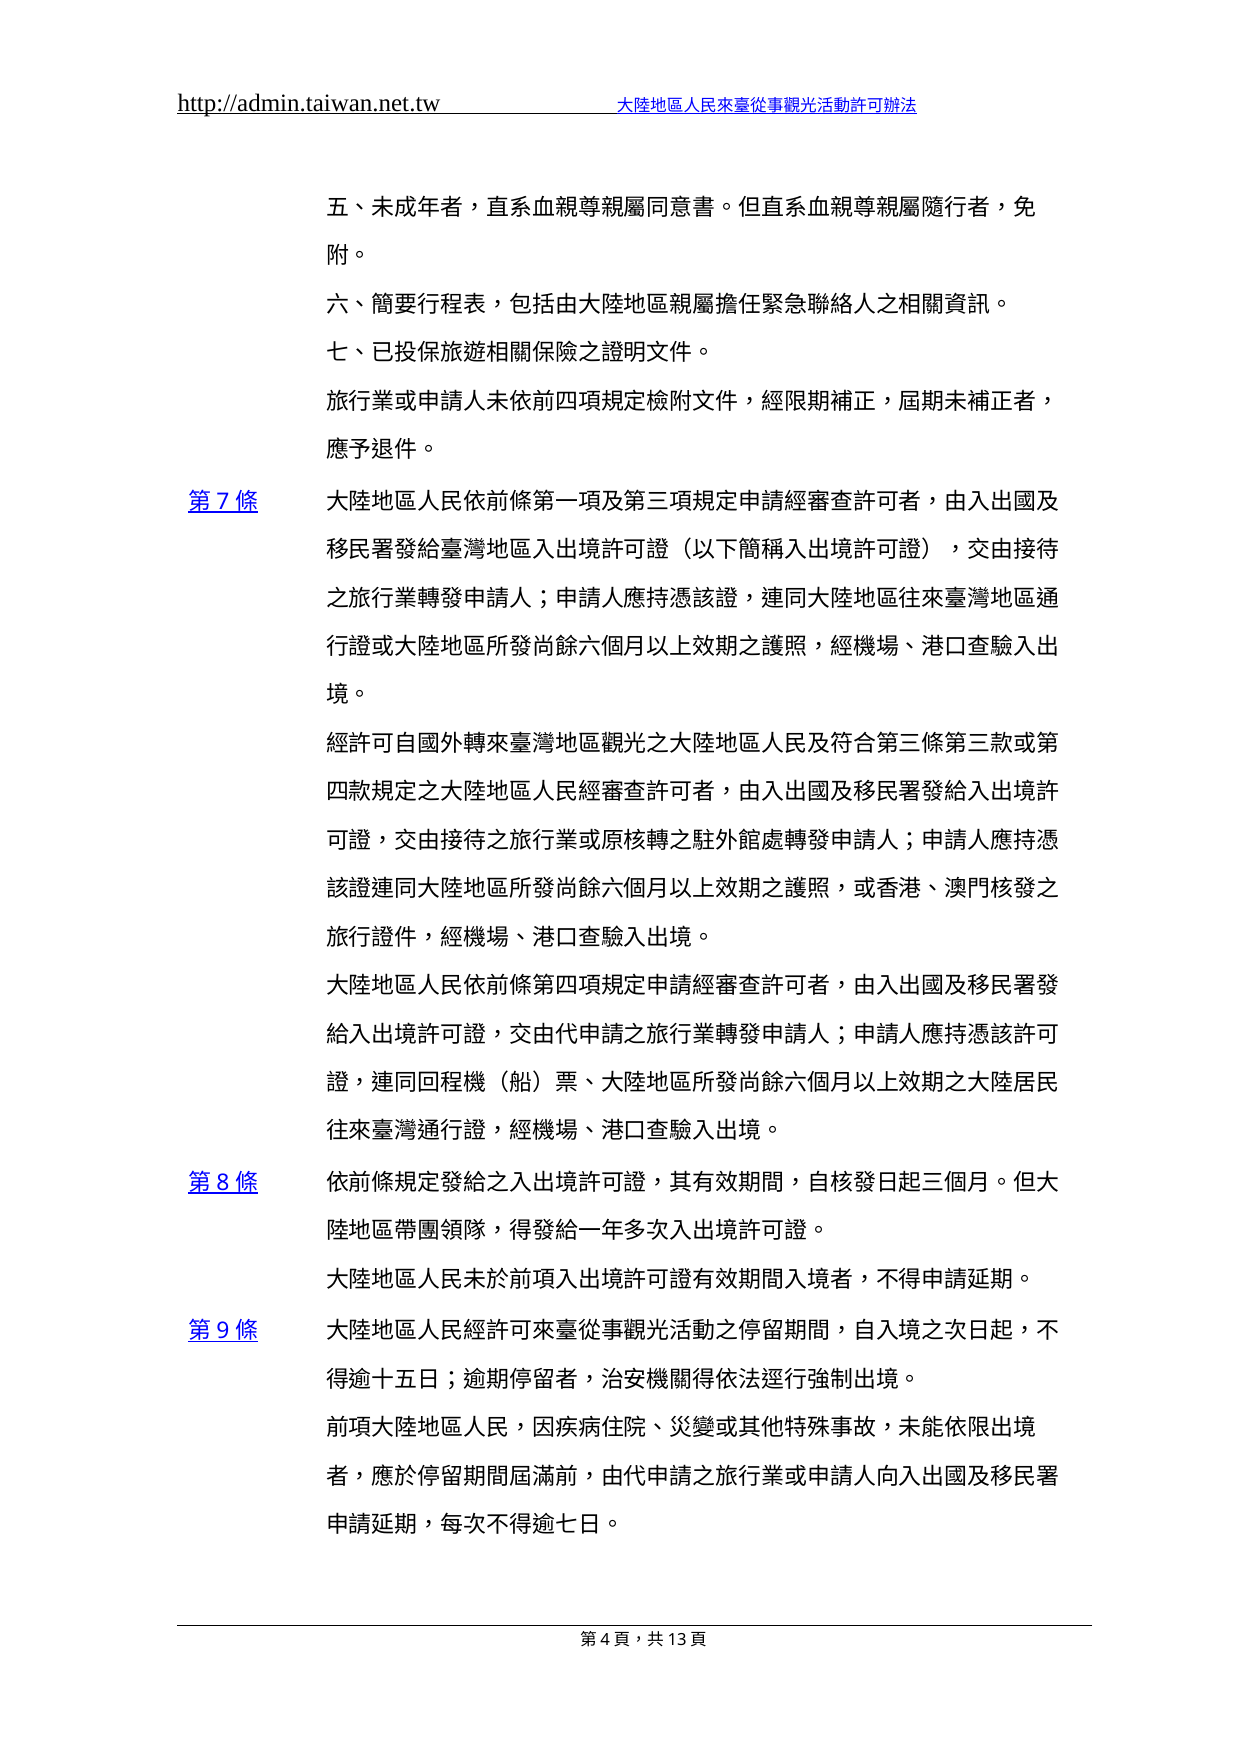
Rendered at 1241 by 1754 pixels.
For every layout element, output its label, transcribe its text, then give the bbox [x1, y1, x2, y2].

table_cell 第 9 條 [186, 1303, 310, 1548]
table_cell [310, 1303, 324, 1548]
table_cell [310, 1155, 324, 1303]
table_cell 五、未成年者，直系血親尊親屬同意書。但直系血親尊親屬隨行者，免附。 六、簡要行程表，包括由大陸地區親屬擔任緊急聯絡人之相關資訊。 七、已投保旅遊相關保險之證明文件。 旅行業或申請人未依前四項規定檢附文件，經限期補正，屆期未補正者，應予退件。 [324, 180, 1083, 473]
table_cell [186, 180, 310, 473]
table_cell 依前條規定發給之入出境許可證，其有效期間，自核發日起三個月。但大陸地區帶團領隊，得發給一年多次入出境許可證。 大陸地區人民未於前項入出境許可證有效期間入境者，不得申請延期。 [324, 1155, 1083, 1303]
table_cell 第 7 條 [186, 474, 310, 1155]
table_cell [310, 180, 324, 473]
table_cell [310, 474, 324, 1155]
table_cell 大陸地區人民經許可來臺從事觀光活動之停留期間，自入境之次日起，不得逾十五日；逾期停留者，治安機關得依法逕行強制出境。 前項大陸地區人民，因疾病住院、災變或其他特殊事故，未能依限出境者，應於停留期間屆滿前，由代申請之旅行業或申請人向入出國及移民署申請延期，每次不得逾七日。 [324, 1303, 1083, 1548]
table_cell 大陸地區人民依前條第一項及第三項規定申請經審查許可者，由入出國及移民署發給臺灣地區入出境許可證（以下簡稱入出境許可證），交由接待之旅行業轉發申請人；申請人應持憑該證，連同大陸地區往來臺灣地區通行證或大陸地區所發尚餘六個月以上效期之護照，經機場、港口查驗入出境。 經許可自國外轉來臺灣地區觀光之大陸地區人民及符合第三條第三款或第四款規定之大陸地區人民經審查許可者，由入出國及移民署發給入出境許可證，交由接待之旅行業或原核轉之駐外館處轉發申請人；申請人應持憑該證連同大陸地區所發尚餘六個月以上效期之護照，或香港、澳門核發之旅行證件，經機場、港口查驗入出境。 大陸地區人民依前條第四項規定申請經審查許可者，由入出國及移民署發給入出境許可證，交由代申請之旅行業轉發申請人；申請人應持憑該許可證，連同回程機（船）票、大陸地區所發尚餘六個月以上效期之大陸居民往來臺灣通行證，經機場、港口查驗入出境。 [324, 474, 1083, 1155]
table_cell 第 8 條 [186, 1155, 310, 1303]
